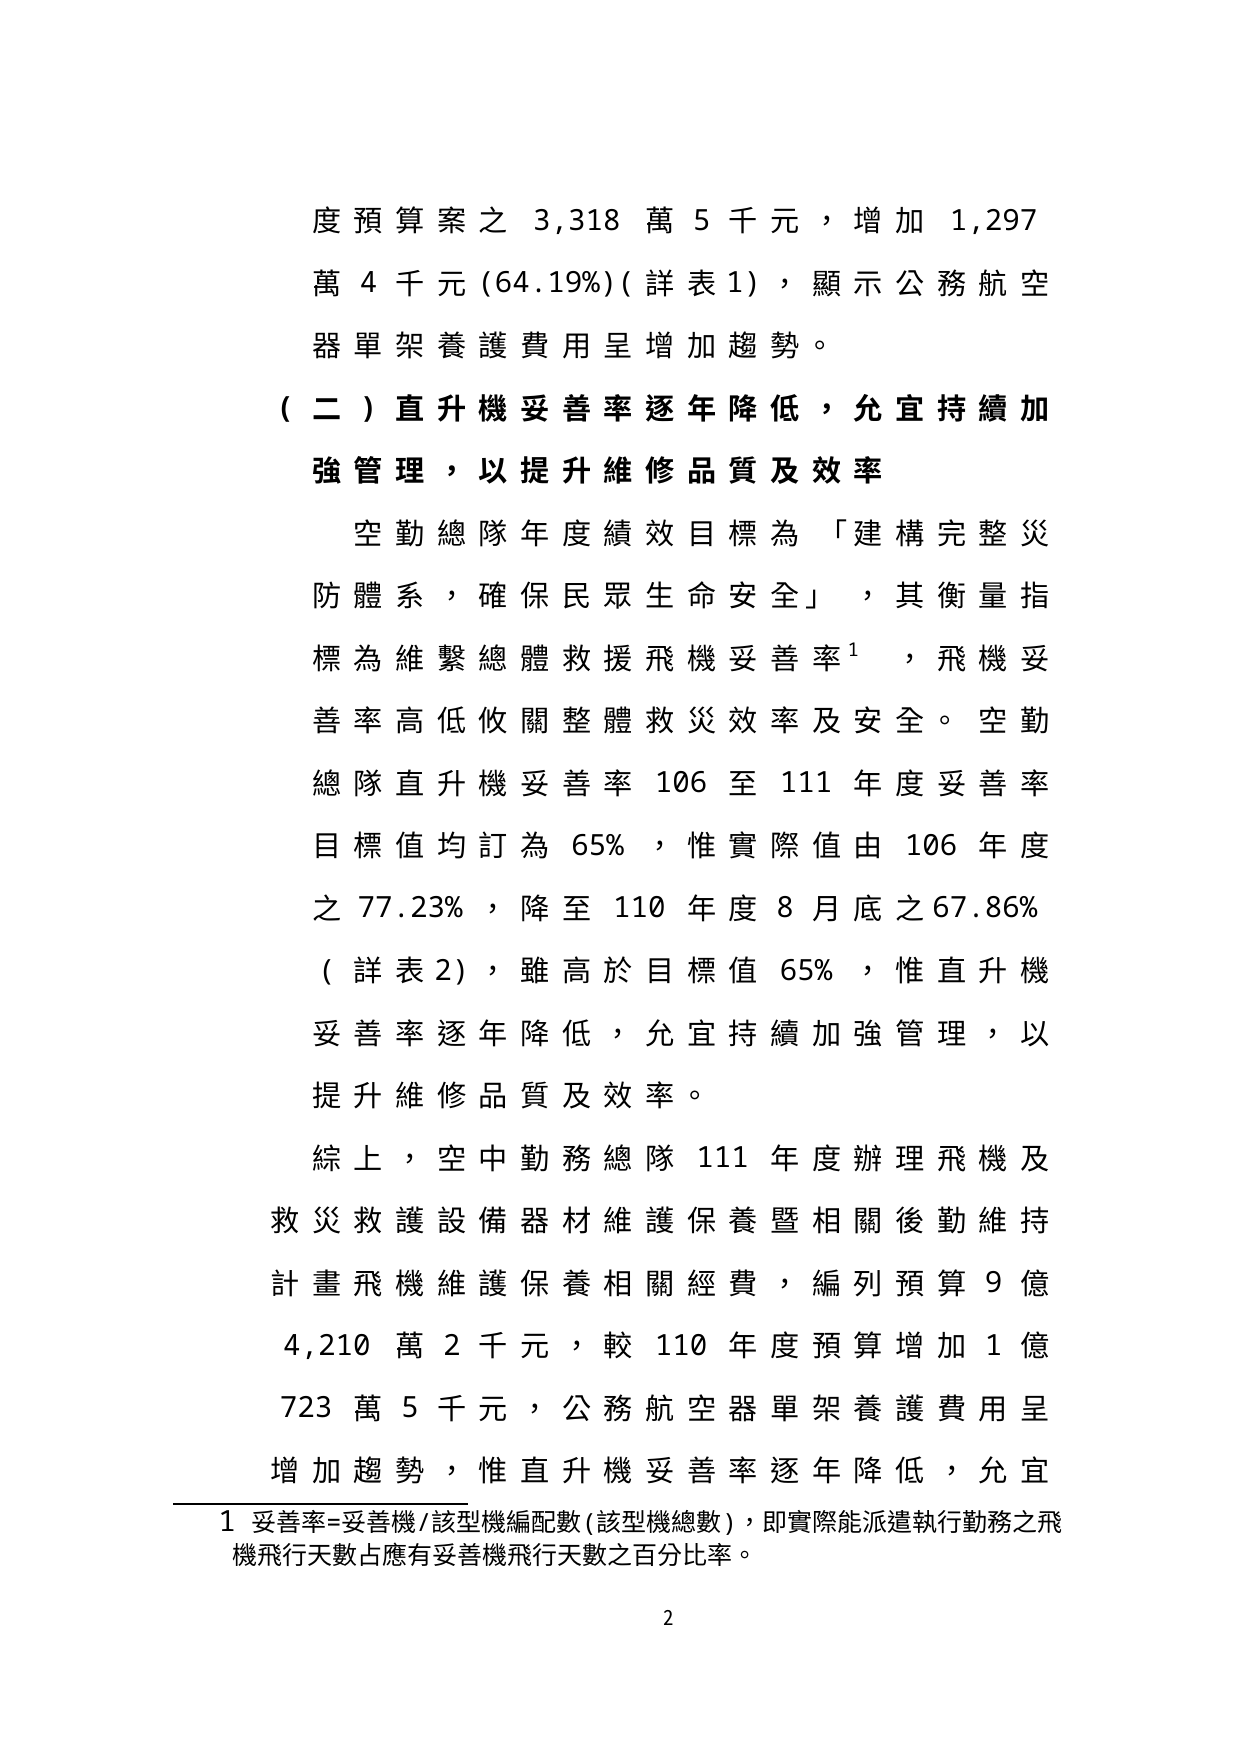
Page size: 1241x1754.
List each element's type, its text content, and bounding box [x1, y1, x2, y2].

text (二)直升機妥善率逐年降低，允宜持續加強管理，以提升維修品質及效率 [240, 365, 1056, 490]
text 妥善率=妥善機/該型機編配數(該型機總數)，即實際能派遣執行勤務之飛機飛行天數占應有妥善機飛行天數之百分比率。 [218, 1504, 1063, 1571]
text 空勤總隊年度績效目標為「建構完整災防體系，確保民眾生命安全」，其衡量指標為維繫總體救援飛機妥善率，飛機妥善率高低攸關整體救災效率及安全。空勤總隊直升機妥善率106至111年度妥善率目標值均訂為65%，惟實際值由106年度之77.23%，降至110年度8月底之67.86%(詳表2)，雖高於目標值65%，惟直升機妥善率逐年降低，允宜持續加強管理，以提升維修品質及效率。 [269, 490, 1056, 1115]
text 綜上，空中勤務總隊111年度辦理飛機及救災救護設備器材維護保養暨相關後勤維持計畫飛機維護保養相關經費，編列預算9億4,210萬2千元，較110年度預算增加1億723萬5千元，公務航空器單架養護費用呈增加趨勢，惟直升機妥善率逐年降低，允宜 [240, 1115, 1056, 1490]
text 空勤總隊近年公務航空器單架養護費用，BE-200機型直升機自106年度決算之每架1,499萬9千元增至111年度預算案之2,418萬9千元，增加919萬元(61.27%)；AS-365機型直升機自106年度決算之每架4,221萬8千元增至111年度預算案之5,667萬元，增加1,445萬2千元(34.23%)；UH-60M機型直升機自107年度決算之每架2,021萬1千元增至111年度預算案之3,318萬5千元，增加1,297萬4千元(64.19%)(詳表1)，顯示公務航空器單架養護費用呈增加趨勢。 [269, 177, 1056, 365]
